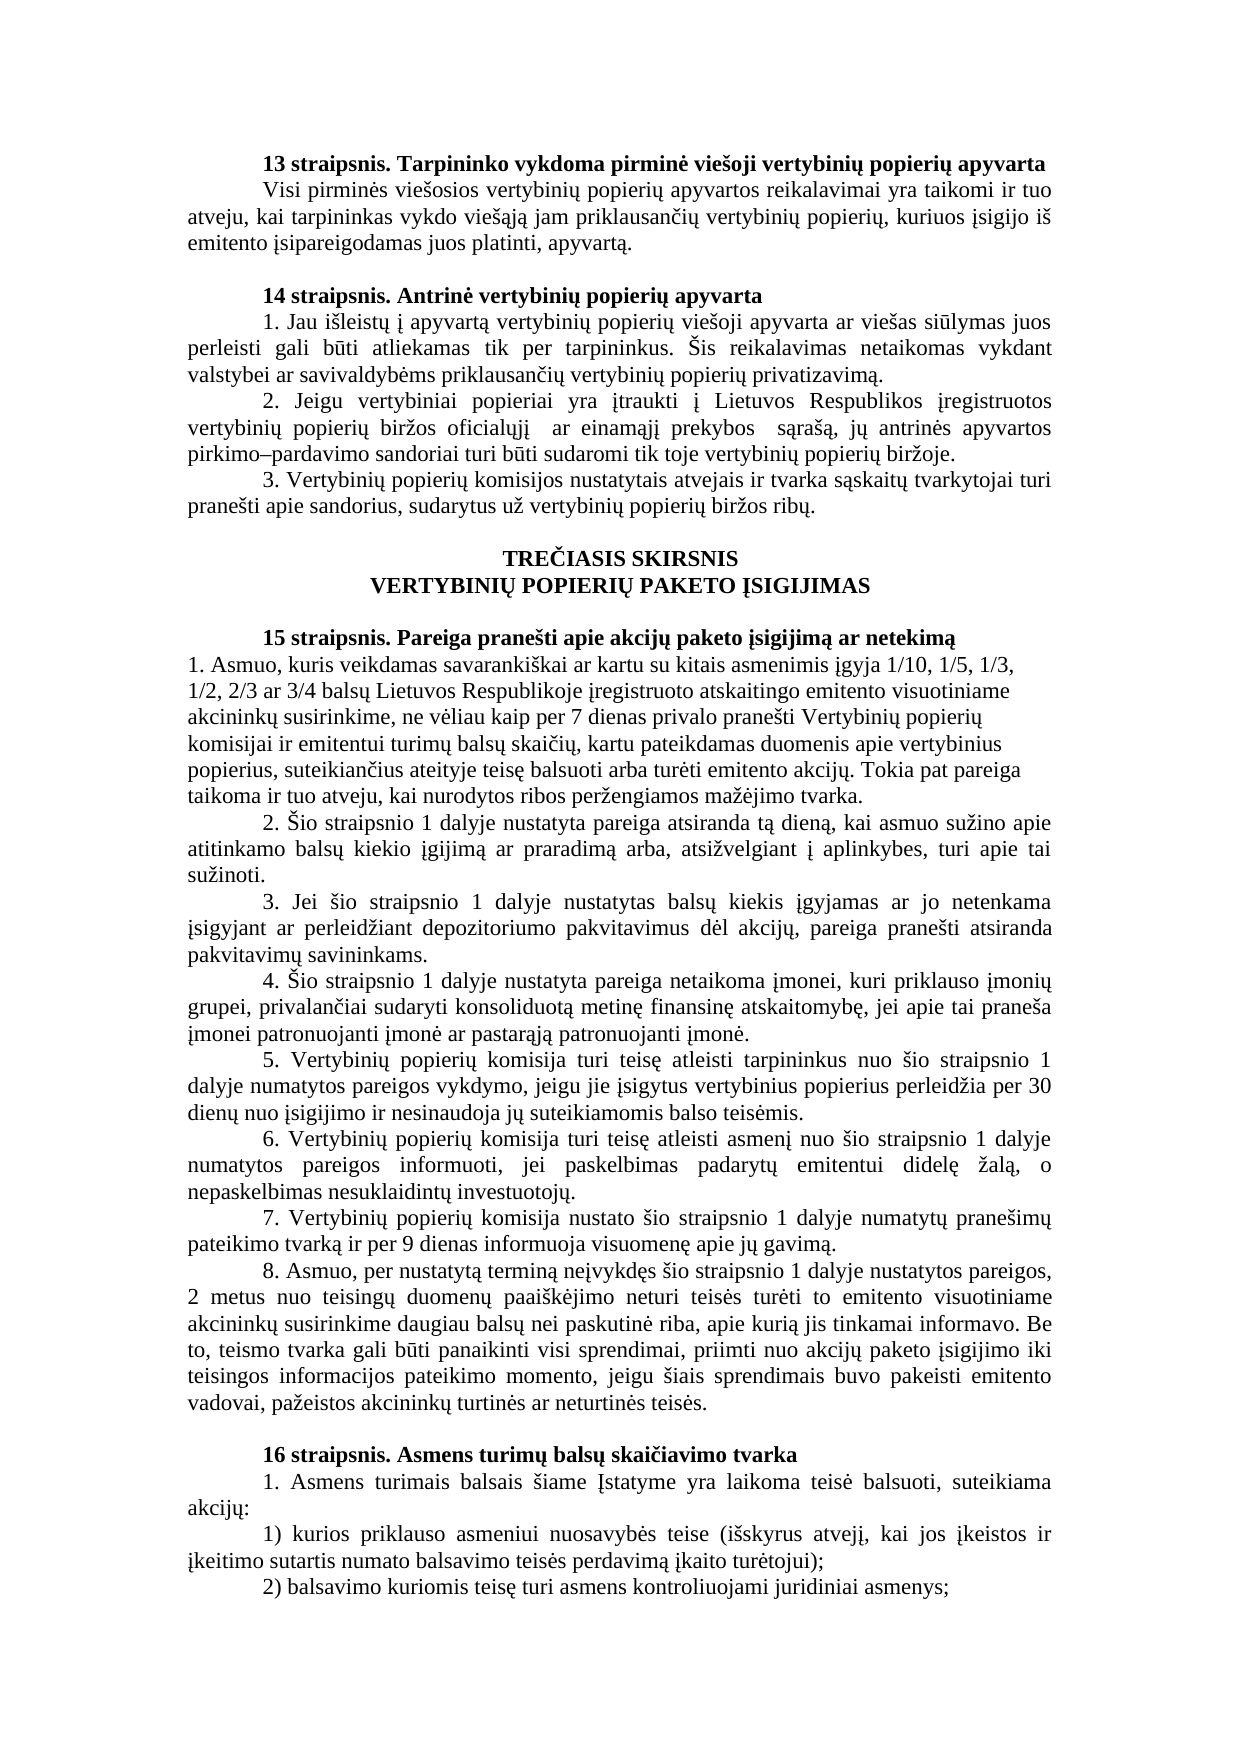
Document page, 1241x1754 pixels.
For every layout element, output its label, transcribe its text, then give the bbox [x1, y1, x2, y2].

text 1. Asmens turimais balsais šiame Įstatyme yra laikoma teisė balsuoti, suteikiama akcijų: [187, 1468, 1053, 1520]
text 2. Šio straipsnio 1 dalyje nustatyta pareiga atsiranda tą dieną, kai asmuo sužino apie atitinkamo balsų kiekio įgijimą ar praradimą arba, atsižvelgiant į aplinkybes, turi apie tai sužinoti. [187, 809, 1053, 888]
text 7. Vertybinių popierių komisija nustato šio straipsnio 1 dalyje numatytų pranešimų pateikimo tvarką ir per 9 dienas informuoja visuomenę apie jų gavimą. [187, 1204, 1053, 1257]
text Visi pirminės viešosios vertybinių popierių apyvartos reikalavimai yra taikomi ir tuo atveju, kai tarpininkas vykdo viešąją jam priklausančių vertybinių popierių, kuriuos įsigijo iš emitento įsipareigodamas juos platinti, apyvartą. [187, 176, 1053, 255]
text 13 straipsnis. Tarpininko vykdoma pirminė viešoji vertybinių popierių apyvarta [262, 150, 1053, 176]
text 4. Šio straipsnio 1 dalyje nustatyta pareiga netaikoma įmonei, kuri priklauso įmonių grupei, privalančiai sudaryti konsoliduotą metinę finansinę atskaitomybę, jei apie tai praneša įmonei patronuojanti įmonė ar pastarąją patronuojanti įmonė. [187, 967, 1053, 1046]
text 2) balsavimo kuriomis teisę turi asmens kontroliuojami juridiniai asmenys; [187, 1573, 1053, 1599]
text 3. Jei šio straipsnio 1 dalyje nustatytas balsų kiekis įgyjamas ar jo netenkama įsigyjant ar perleidžiant depozitoriumo pakvitavimus dėl akcijų, pareiga pranešti atsiranda pakvitavimų savininkams. [187, 888, 1053, 967]
text 1. Asmuo, kuris veikdamas savarankiškai ar kartu su kitais asmenimis įgyja 1/10, 1/5, 1/3, 1/2, 2/3 ar 3/4 balsų Lietuvos Respublikoje įregistruoto atskaitingo emitento visuotiniame akcininkų susirinkime, ne vėliau kaip per 7 dienas privalo pranešti Vertybinių popierių komisijai ir emitentui turimų balsų skaičių, kartu pateikdamas duomenis apie vertybinius popierius, suteikiančius ateityje teisę balsuoti arba turėti emitento akcijų. Tokia pat pareiga taikoma ir tuo atveju, kai nurodytos ribos peržengiamos mažėjimo tvarka. [187, 651, 1053, 809]
text 2. Jeigu vertybiniai popieriai yra įtraukti į Lietuvos Respublikos įregistruotos vertybinių popierių biržos oficialųjį ar einamąjį prekybos sąrašą, jų antrinės apyvartos pirkimo–pardavimo sandoriai turi būti sudaromi tik toje vertybinių popierių biržoje. [187, 387, 1053, 466]
text 16 straipsnis. Asmens turimų balsų skaičiavimo tvarka [187, 1441, 1053, 1468]
text 8. Asmuo, per nustatytą terminą neįvykdęs šio straipsnio 1 dalyje nustatytos pareigos, 2 metus nuo teisingų duomenų paaiškėjimo neturi teisės turėti to emitento visuotiniame akcininkų susirinkime daugiau balsų nei paskutinė riba, apie kurią jis tinkamai informavo. Be to, teismo tvarka gali būti panaikinti visi sprendimai, priimti nuo akcijų paketo įsigijimo iki teisingos informacijos pateikimo momento, jeigu šiais sprendimais buvo pakeisti emitento vadovai, pažeistos akcininkų turtinės ar neturtinės teisės. [187, 1257, 1053, 1415]
text 1) kurios priklauso asmeniui nuosavybės teise (išskyrus atvejį, kai jos įkeistos ir įkeitimo sutartis numato balsavimo teisės perdavimą įkaito turėtojui); [187, 1520, 1053, 1573]
text 15 straipsnis. Pareiga pranešti apie akcijų paketo įsigijimą ar netekimą [187, 624, 1053, 651]
text 6. Vertybinių popierių komisija turi teisę atleisti asmenį nuo šio straipsnio 1 dalyje numatytos pareigos informuoti, jei paskelbimas padarytų emitentui didelę žalą, o nepaskelbimas nesuklaidintų investuotojų. [187, 1125, 1053, 1204]
text 14 straipsnis. Antrinė vertybinių popierių apyvarta [187, 282, 1053, 308]
text 3. Vertybinių popierių komisijos nustatytais atvejais ir tvarka sąskaitų tvarkytojai turi pranešti apie sandorius, sudarytus už vertybinių popierių biržos ribų. [187, 466, 1053, 519]
text TREČIASIS SKIRSNIS [187, 545, 1053, 572]
subtitle VERTYBINIŲ POPIERIŲ PAKETO ĮSIGIJIMAS [187, 572, 1053, 598]
text 1. Jau išleistų į apyvartą vertybinių popierių viešoji apyvarta ar viešas siūlymas juos perleisti gali būti atliekamas tik per tarpininkus. Šis reikalavimas netaikomas vykdant valstybei ar savivaldybėms priklausančių vertybinių popierių privatizavimą. [187, 308, 1053, 387]
text 5. Vertybinių popierių komisija turi teisę atleisti tarpininkus nuo šio straipsnio 1 dalyje numatytos pareigos vykdymo, jeigu jie įsigytus vertybinius popierius perleidžia per 30 dienų nuo įsigijimo ir nesinaudoja jų suteikiamomis balso teisėmis. [187, 1046, 1053, 1125]
